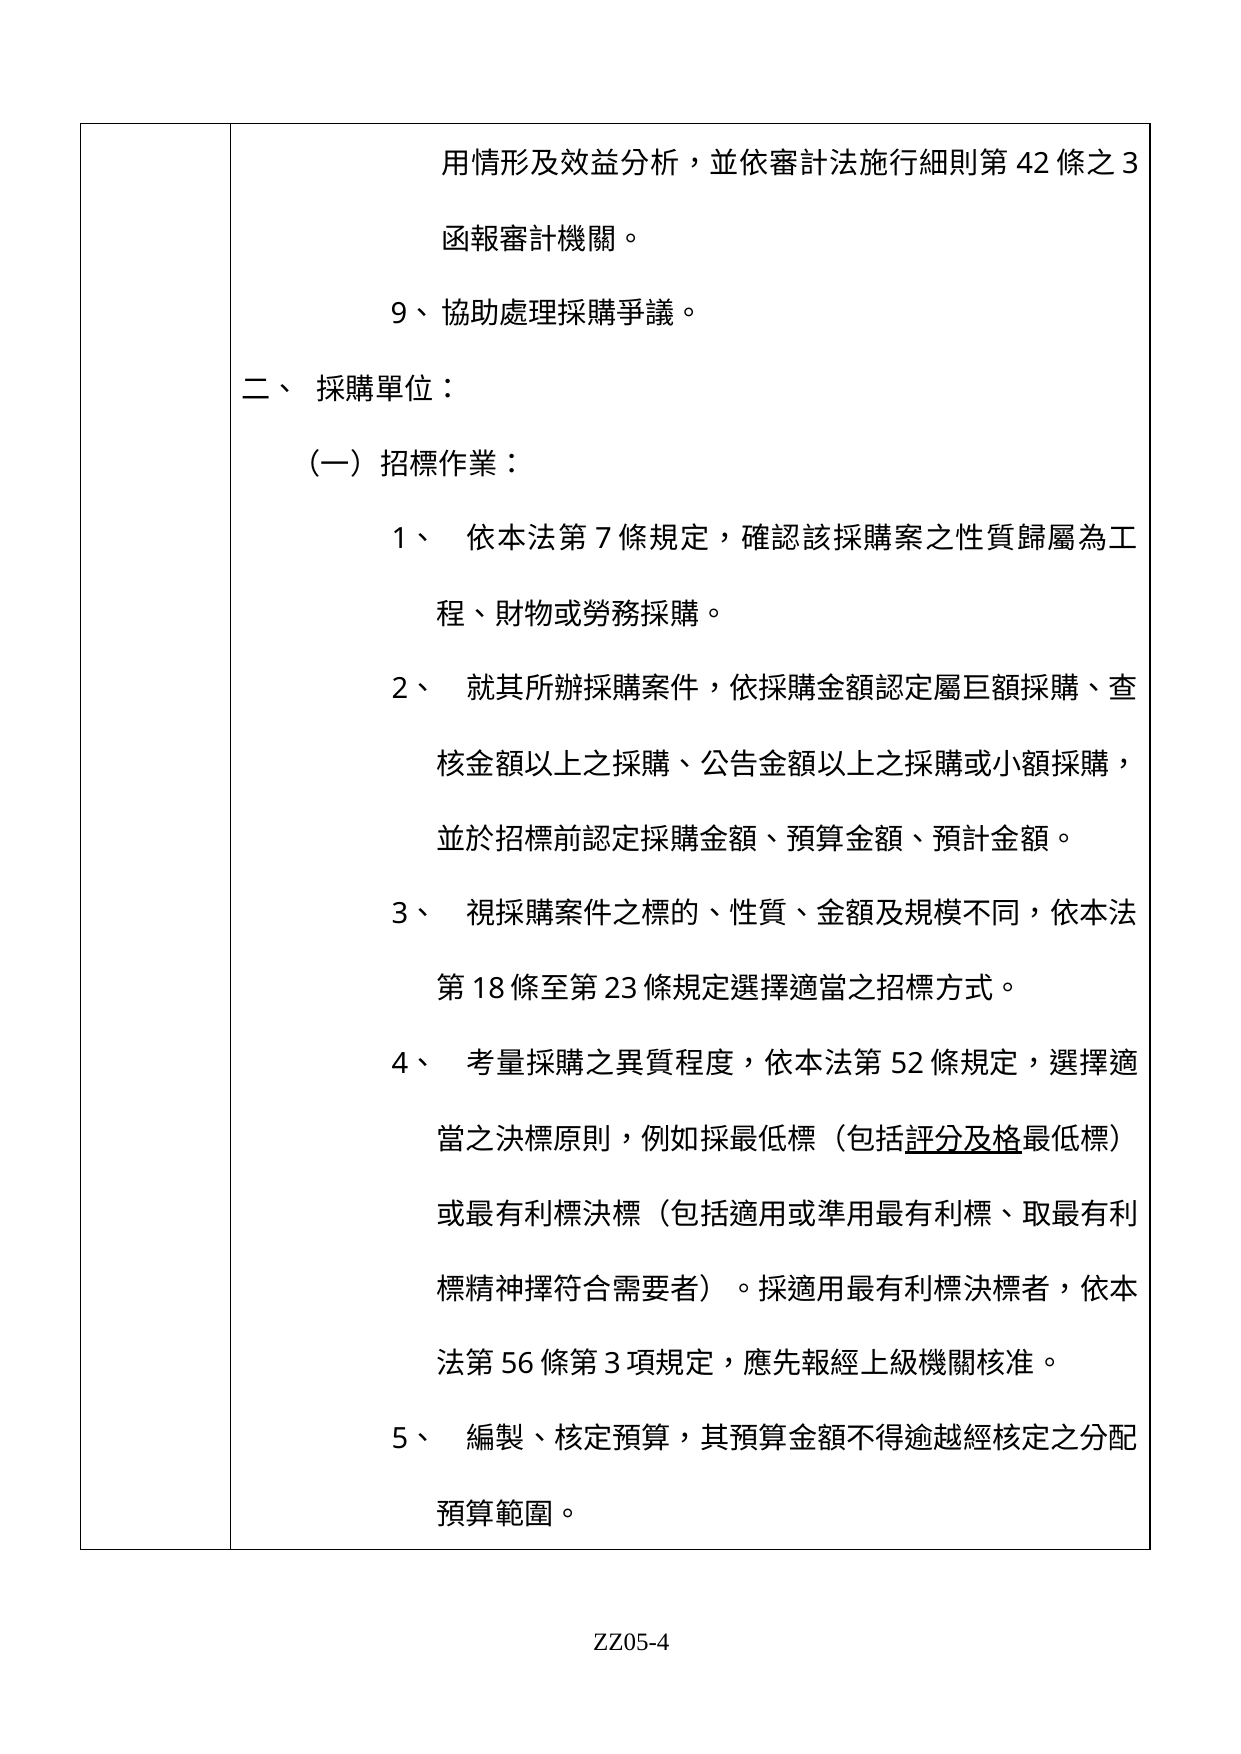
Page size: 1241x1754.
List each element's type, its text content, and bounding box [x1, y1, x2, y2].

table_cell 需求或使用單位： 採購規劃作業（採購單位亦得辦理）： 確定採購經費及其來源。 確定機關辦理採購之法令依據及適用身心障礙、原住民、資源回收、志願役退除役軍人之法律規定。 採購需求分析： 採購需求之簽核。 預估採購預算金額。 採購案件之全生命週期評估。 預期使用情形及效益分析。 採購策略評估： 評估是否利用共同供應契約。 評估是否以統包方式辦理招標。 評估是否允許共同投標。 評估機關是否具有自行辦理採購之專業人員及能力，或依政府採購法（下稱本法）第5條規定委託法人團體代辦或依本法第40條第1項規定洽由其他具有專業能力之機關代辦。 評估招標方式。 評估決標原則。巨額工程採購之決標原則，依「機關巨額工程採購採最有利標決標作業要點」於招標前提報採購審查小組審查。另機關如已依相關補助規定決定採最有利標決標，且無其他需協助審查事項，免再依「機關巨額工程採購採最有利標決標作業要點」提報採購審查小組審查。 辦理採購前須依規定完成簽核或層報核定程序。 請購作業： 配合計畫期程並考量招標作業所需時間，適時提出請購。 避免意圖規避本法化整為零分批採購。 協助採購作業： 就權管部分協助訂定招標文件，查察有無限制競爭情形。 依本法第36條、第37條及「投標廠商資格與特殊或巨額採購認定標準」，研訂投標廠商資格，不得不當限制競爭，並以確認廠商具備履行契約所必須之能力者為限。 依本法第26條及「政府採購法第26條執行注意事項」，研訂技術規格，其所標示之擬採購產品或服務之特性，在目的及效果上均不得限制競爭。 技術服務案件，查察設計是否符合節省能源、減少溫室氣體排放、保護環境、節約資源、經濟耐用等目的，並考量景觀、自然生態、生活美學及性別、身心障礙、高齡、兒童等使用者友善環境。 訂有底價之採購，提出底價之預估金額及其分析。 承辦審標事項人員出席開標會議協助開標、審標、處理廠商標價偏低情形。 會同抽查驗核廠商履約結果有無與契約、圖說或貨樣規定不符，並會同決定不符時之處置，協助辦理驗收有關作業並於驗收紀錄簽認。但採購事項單純者得免之。 巨額採購，依本法第111條及「機關提報巨額採購使用情形及效益分析作業規定」，於使用期間內逐年提報使用情形及效益分析，並依審計法施行細則第42條之3函報審計機關。 協助處理採購爭議。 採購單位： 招標作業： 依本法第7條規定，確認該採購案之性質歸屬為工程、財物或勞務採購。 就其所辦採購案件，依採購金額認定屬巨額採購、查核金額以上之採購、公告金額以上之採購或小額採購，並於招標前認定採購金額、預算金額、預計金額。 視採購案件之標的、性質、金額及規模不同，依本法第18條至第23條規定選擇適當之招標方式。 考量採購之異質程度，依本法第52條規定，選擇適當之決標原則，例如採最低標（包括評分及格最低標）或最有利標決標（包括適用或準用最有利標、取最有利標精神擇符合需要者）。採適用最有利標決標者，依本法第56條第3項規定，應先報經上級機關核准。 編製、核定預算，其預算金額不得逾越經核定之分配預算範圍。 注意廠商資格及技術規格合理且無限制競爭。 採用主管機關訂頒各類範本訂定招標文件，並簽請機關首長或其授權人核定。本法第63條第1項規定，各類採購契約以採用主管機關訂定之範本為原則，並得視個案採購特性及實際需要，納入相關履約管理約定。依本法第34條保密規定處理招標文件。 依「公共工程招標文件公開閱覽制度實施要點」第2點，辦理特殊或查核金額以上之工程採購，於公告招標前辦理招標文件之公開閱覽。 公開招標或選擇性招標，依本法第27條規定，應將招標公告或辦理資格審查之公告刊登於政府採購公報並公開於資訊網路。公告之內容修正時，亦同；另依本法第22條第1項第9款至第11款辦理公開客觀評選優勝者或公開徵求勘選認定適合需要者，亦同。依本法第22條採限制性招標，其無公開評選或公開徵求作業者，得邀請特定廠商比價或議價；其得以比價方式辦理者，優先以比價方式辦理。 公開招標之招標文件及選擇性招標之預先辦理資格審查文件，應依本法第29條規定自公告日起至截止投標日或收件日止，公開發給、發售及郵遞方式辦理。採電子領標者，依「電子採購作業辦法」第6條規定，利用主管機關之政府電子採購網辦理，得免另備書面文件。 開標審標作業： 開標前依本法第33條及其施行細則第29條規定，檢視已收受之廠商投標文件是否於投標截止期限前，以郵遞或專人送達招標機關或其指定之場所，有無書面密封且外標封外有無標示廠商名稱及地址。允許廠商電子投標者，依電子採購作業辦法第15條規定辦理電子開標。 開標前簽請機關首長或其授權人員，指派適當人員擔任主持開標人員，主持開標人員得兼任承辦開標人員；開標後需當場審標者，通知承辦審標事項之人員會辦、協辦。 開標前依本法第13條規定通知主（會）計單位、有關單位派員監辦；查核金額以上採購，依本法第12條規定通知上級機關派員監辦。 開標前查察是否有本法第48條不予開標及承辦、監辦採購人員有無本法第15條需迴避之情形。 開標前檢查投標廠商家數是否已達法定家數（如有分段開標，係指第1段開標）：未達法定家數者，不予開標。已達法定家數者，依開標人員分工事項辦理開標作業。 須於開標前訂定底價者，就規劃、設計、需求或使用單位提出之底價預估金額及其分析，檢討後簽報機關首長或其授權人員核定底價。但重複性採購或未達公告金額之採購，得逕行簽報核定。注意底價之保密規定。 依規定開啟廠商投標文件之標封，宣布投標廠商之名稱或代號、家數及其他招標文件規定之事項。有標價者，並宣布之（最有利標採協商措施且包括標價者，不宣布標價）。分段開標之採購，得依資格、規格、價格之順序開標，或將【資格與規格】或【規格與價格】合併開標。 查察廠商之投標文件有無本法第50條第1項所列各款情形之一。 審查投標廠商有無依招標文件規定繳納押標金，及其額度是否符合招標文件規定。 查察投標廠商有無本法第31條第2項及招標文件所規定押標金不予發還之情形。 審查投標廠商有無依招標文件規定檢附資格文件或技術規格文件及是否符合招標文件規定（附有投標廠商聲明書、切結書或投標須知規定之其他事項，納入審標範圍），並查察文件之真實性。 依招標文件規定審查投標廠商之價格文件，並將各廠商報價登錄於開標紀錄表；最低標廠商如有總標價或部分標價偏低，顯不合理，有降低品質、不能誠信履約之虞或其他特殊情形，並依本法第58條規定辦理。 審查廠商投標文件，如發現其內容有疑義時，得通知投標廠商提出說明，以確認其正確之內容。廠商投標文件如屬明顯打字或書寫錯誤，與標價無關，機關得允許廠商更正。投標之價格文件內記載金額之文字與號碼不符時，以文字為準。 依規定製作開標紀錄，由辦理開標人員會同簽認；有監辦人員者，亦應會同簽認。 未順利開標之案件，檢討其原因，作必要且合理之修正後重行招標，或停止採購。 議（比）價及決標作業： 議（比）價、決標前依規定通知主（會）計單位、有關單位派員監辦；查核金額以上採購，通知上級機關派員監辦。 減價或評選結果符合本法第52條至第56條規定者，辦理決標；無決標對象者，宣布廢標。 依規定製作議價、比價、決標紀錄，由辦理人員會同簽認；有監辦人員者，亦應會同簽認。無法決標者，亦同。 依本法第61條、第62條規定，於決標後30日內辦理決標資料之公告、彙送。無法決標者，刊登無法決標公告。 依決標結果製作合約文件。 未順利決標之案件，檢討其原因，作必要且合理之修正後重行招標，或停止採購。 爭議處理： 屬於招標、審標、決標之爭議，依本法第75條、第84條處理。 屬於招標、審標、決標且與本法第101條有關之爭議，依本法第101條至第103條及其施行細則第109條之1規定處理。 履約管理及驗收單位： 依契約約定之給付條件、期限，完成審核程序，給付契約價金。付款及審核程序，除契約另有約定外，依本法第73條之1規定。 注意得標廠商於履約期間內之履約進度，督促廠商依期限履約；廠商逾履約期限者，依契約約定計算逾期違約金。 查察得標廠商是否自行履行工程、勞務契約，不得有轉包情形。廠商履行財物契約，其需經一定履約過程，非以現成財物供應者，亦同。 工程採購，注意廠商有無違法僱用外籍勞工情形；財物採購，注意履約標的來源是否合法、證明文件有無不實情形；勞務採購，注意勞工權益之保障。 督促廠商注意履約品質，辦理自主檢查。如發現或預見廠商之履約瑕疵，或有其他違反契約之情事者，通知廠商限期改善。廠商未於期限內改善者，依契約約定辦理。 查察廠商是否依契約所定保險內容投保，避免廠商以過高之自負額或除外不保之批註等方式，減省保險費用，致保險範圍不足；查察保險契約有無偽造變造之情形。 查察廠商履約有無契約所定各種保證金不發還情事、廠商連帶保證書、保險單有無偽造變造情形。注意廠商連帶保證書及連帶保證保險單之有效期、提前通知展期、有效期內通知銀行/保險公司給付。 因合法事由，契約標的、價金、履約期限或其他契約內容須變更者，須作成書面文件並經雙方簽名蓋章。契約變更應依「採購契約變更或加減價核准監辦備查規定一覽表」辦理，並注意上開一覽表對應項次之核准、監辦、備查規定。 契約雙方因履約而生爭議者，應依法令及契約約定，盡力協調解決。履約爭議發生後，與爭議無關或不受影響之部分應繼續履約。但經機關同意者不在此限。 工程採購除契約另有規定外，應於收到廠商竣工書面通知之日起7日內，會同監造單位及廠商，依據契約、圖說或貨樣核對竣工之項目及數量，確定是否竣工；廠商未依機關通知派代表參加者，仍得予確定。 有初驗程序者，應於收受監造單位送審之全部資料之日起30日內辦理初驗，並作成初驗紀錄。初驗結果與契約、圖說、貨樣規定不符，應於紀錄載明初驗結果與不符情形，及改善、拆除、重作、退貨、換貨之期限。初驗結果可作為正式驗收之用。 法令或契約載有驗收時應辦理丈量、檢驗或試驗之方法、程序或標準者，應依其規定辦理。 有初驗程序者，初驗合格後，應於20日內（契約另有約定者，從其約定）辦理驗收，並作成驗收紀錄。無初驗程序者，應於接獲廠商通知備驗或可得驗收之程序完成後30日內（契約另有約定者，從其約定）辦理驗收，並作成驗收紀錄。 主驗人主持驗收程序，抽查驗核廠商履約結果有無與契約、圖說或貨樣規定不符，視需要拆驗或化驗工程、財物之隱蔽部分；並決定廠商履約結果與契約、圖說或貨樣規定不符時之處置，並於結算驗收證明書或其他類似文件簽認。機關承辦採購單位之人員（指機關辦理該採購案件最基層之承辦人員），不得為所辦採購驗收之主驗人或樣品及材料之檢驗人。 公告金額以上之工程或財物採購，除符合本法施行細則第90條第1項第1款或其他經主管機關認定之情形者外，應填具結算驗收證明書或其他類似文件。未達公告金額之工程或財物採購，得由機關視需要填具之。勞務採購準用之。 辦理減價收受者，須符合本法第72條第2項、其施行細則第98條第2項規定。 廠商如有逾期履約之情形，覈實計算逾期違約金；未履約之項目，扣減契約價金。 驗收完畢後15日填具結算驗收證明書或其他類似文件。但有特殊情形必須延期，須經機關首長或其授權人員核准。 機關與廠商因履約爭議未能達成協議者，依契約約定及本法第85條之1規定處理；屬於履約管理、驗收且與本法第101條有關之爭議，依本法第101條至第103條及其施行細則第109條之1規定處理。 監辦單位（包括主會計及有關單位）： 開標、議（比）價、決標及驗收之監辦，於未達公告金額之採購，依本法第13條第2項規定，中央機關依「中央機關未達公告金額採購監辦辦法」；地方機關依直轄市、縣市政府訂定之監辦辦法辦理監辦，直轄市、縣市政府未另定監辦辦法者，比照公告金額以上之採購，依本法第13條第1項及「機關主會計及有關單位會同監辦採購辦法」監辦。 監辦，指監辦人員實地監視或書面審核機關辦理開標、比價、議價、決標及驗收是否符合本法規定之程序，不包括涉及廠商資格、規格、商業條款、底價訂定、決標條件及驗收方法等採購之實質或技術事項之審查。但監辦人員發現該等事項有違反法令情形者，仍得提出意見。 開標、議（比）價、決標及驗收，依本法施行細則第51條、第68條及第96條規定，會同於各該紀錄簽認。未監辦案件，紀錄內載明法令依據。 依「採購契約變更或加減價核准監辦備查規定一覽表」所列情形，於契約變更程序時派員監辦。 公告金額以上之採購，採書面審核監辦者，應經機關首長或其授權人員核准；如有「機關主會計及有關單位會同監辦採購辦法」第5條所列特殊情形之一，且經機關首長或其授權人員核准者，得不派員監辦。但有該辦法第6條第1項所列情形之一且尚未解決者，應派員監辦。 中央機關未達公告金額之採購，得採書面審核監辦，免經機關首長或其授權人員核准；如有「中央機關未達公告金額採購監辦辦法」第3條所列情形之一，得不派員監辦。但有該辦法第4條第1項所列情形之一者，應派員監辦。直轄市或縣(市)另定未達公告金額採購監辦辦法者，從其規定。 驗收完畢後，監驗人員於結算驗收證明書或其他類似文件簽認。 上級機關： 核准所屬機關提報擬採最有利標決標之採購。 派員監辦所屬機關辦理查核金額以上採購之開標、比價、議價、決標及驗收，並得斟酌個案金額、地區或其他特殊情形，決定應否派員監辦。其未派員監辦者，應事先通知機關自行依法辦理。 監辦，不包括涉及廠商資格、規格、商業條款、底價訂定、決標條件及驗收方法等實質或技術事項之審查。監辦人員發現該等事項有違反法令情形者，仍得提出意見。監辦人員採書面審核監辦者，應經機關首長或其授權人員核准。 依「採購契約變更或加減價核准監辦備查規定一覽表」所列情形，於所屬機關辦理契約變更程序時派員監辦。 所屬機關辦理未達查核金額之採購，其決標金額達查核金額者，或契約變更後其金額達查核金額者，辦理所屬機關補具相關文件之備查程序。 查核金額以上採購，核准所屬機關提報之超過底價百分之四之採購案決標。 查核金額以上採購，核准所屬機關提報之減價收受。 依本法第85條之3規定，核定所屬機關提報不同意調解建議之決定。 依本法第85條之4規定，核定所屬機關提報對調解方案所提之異議。 其餘事項依主管機關訂頒之「政府採購法規定須報上級機關核准核定同意備查事項上級機關權責一覽表」。 [231, 124, 1149, 1549]
table_cell [81, 124, 230, 1549]
